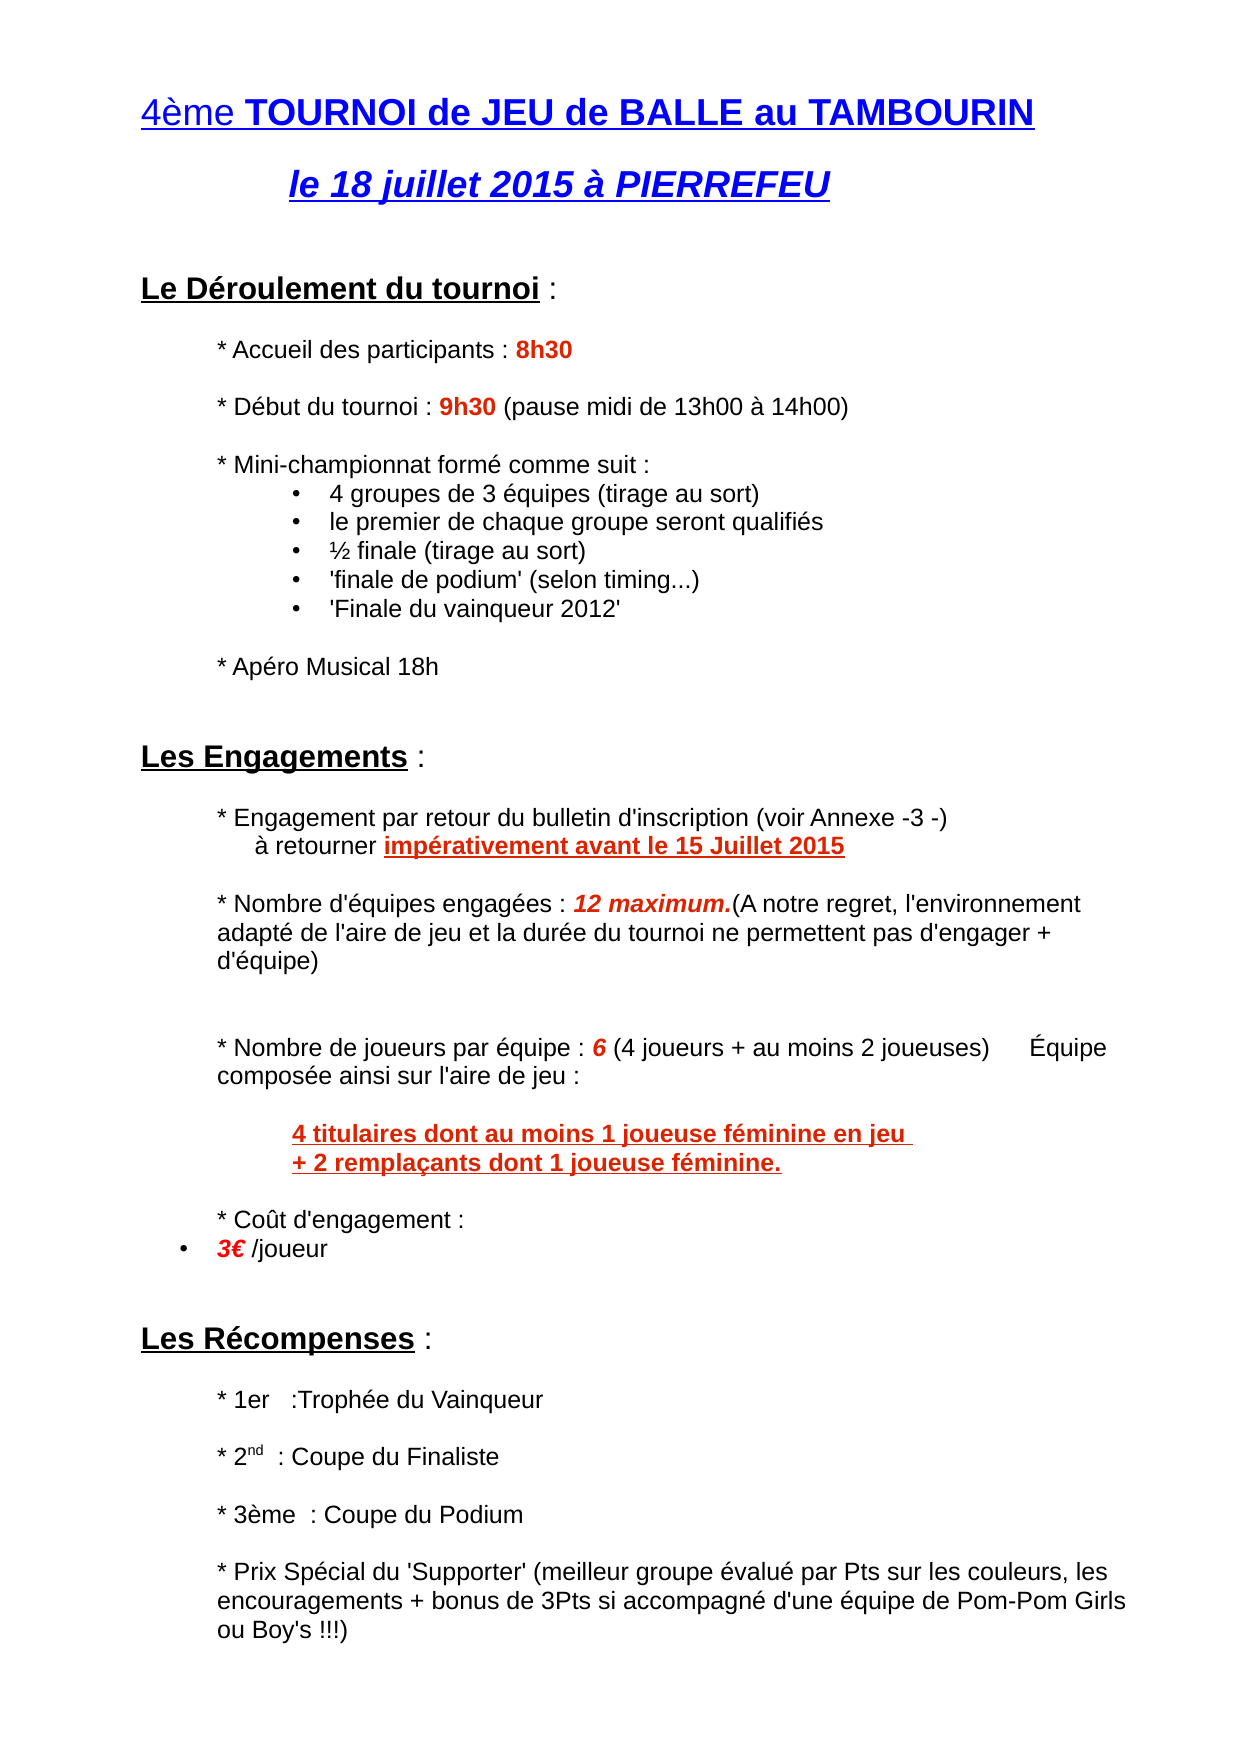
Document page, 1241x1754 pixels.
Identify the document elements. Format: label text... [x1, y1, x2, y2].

list 4 titulaires dont au moins 1 joueuse féminine en jeu [254, 1119, 1155, 1147]
list à retourner impérativement avant le 15 Juillet 2015 [217, 831, 1155, 860]
list 4 groupes de 3 équipes (tirage au sort) [292, 478, 1155, 507]
text Le Déroulement du tournoi : [67, 270, 1155, 306]
list * 1er :Trophée du Vainqueur [179, 1385, 1155, 1413]
text Les Engagements : [67, 738, 1155, 774]
list * Accueil des participants : 8h30 [179, 335, 1155, 363]
list * Engagement par retour du bulletin d'inscription (voir Annexe -3 -) [179, 802, 1155, 831]
list ½ finale (tirage au sort) [292, 536, 1155, 565]
list * 2nd : Coupe du Finaliste [179, 1442, 1155, 1471]
list 3€ /joueur [179, 1234, 1155, 1263]
text 4ème TOURNOI de JEU de BALLE au TAMBOURIN [67, 90, 1155, 133]
list le premier de chaque groupe seront qualifiés [292, 507, 1155, 536]
list * Apéro Musical 18h [179, 652, 1155, 680]
list * Nombre de joueurs par équipe : 6 (4 joueurs + au moins 2 joueuses) Équipe composée ainsi sur l'aire de jeu : [179, 1032, 1155, 1090]
list * Nombre d'équipes engagées : 12 maximum.(A notre regret, l'environnement adapté de l'aire de jeu et la durée du tournoi ne permettent pas d'engager + d'équipe) [179, 889, 1155, 975]
list * Coût d'engagement : [179, 1205, 1155, 1234]
list + 2 remplaçants dont 1 joueuse féminine. [254, 1147, 1155, 1176]
list * Début du tournoi : 9h30 (pause midi de 13h00 à 14h00) [179, 392, 1155, 421]
text le 18 juillet 2015 à PIERREFEU [67, 162, 1155, 205]
list 'Finale du vainqueur 2012' [292, 594, 1155, 623]
list 'finale de podium' (selon timing...) [292, 565, 1155, 594]
list * Prix Spécial du 'Supporter' (meilleur groupe évalué par Pts sur les couleurs, les encouragements + bonus de 3Pts si accompagné d'une équipe de Pom-Pom Girls ou Boy's !!!) [179, 1557, 1155, 1643]
text Les Récompenses : [67, 1320, 1155, 1356]
list * Mini-championnat formé comme suit : [179, 450, 1155, 478]
list * 3ème : Coupe du Podium [179, 1500, 1155, 1528]
